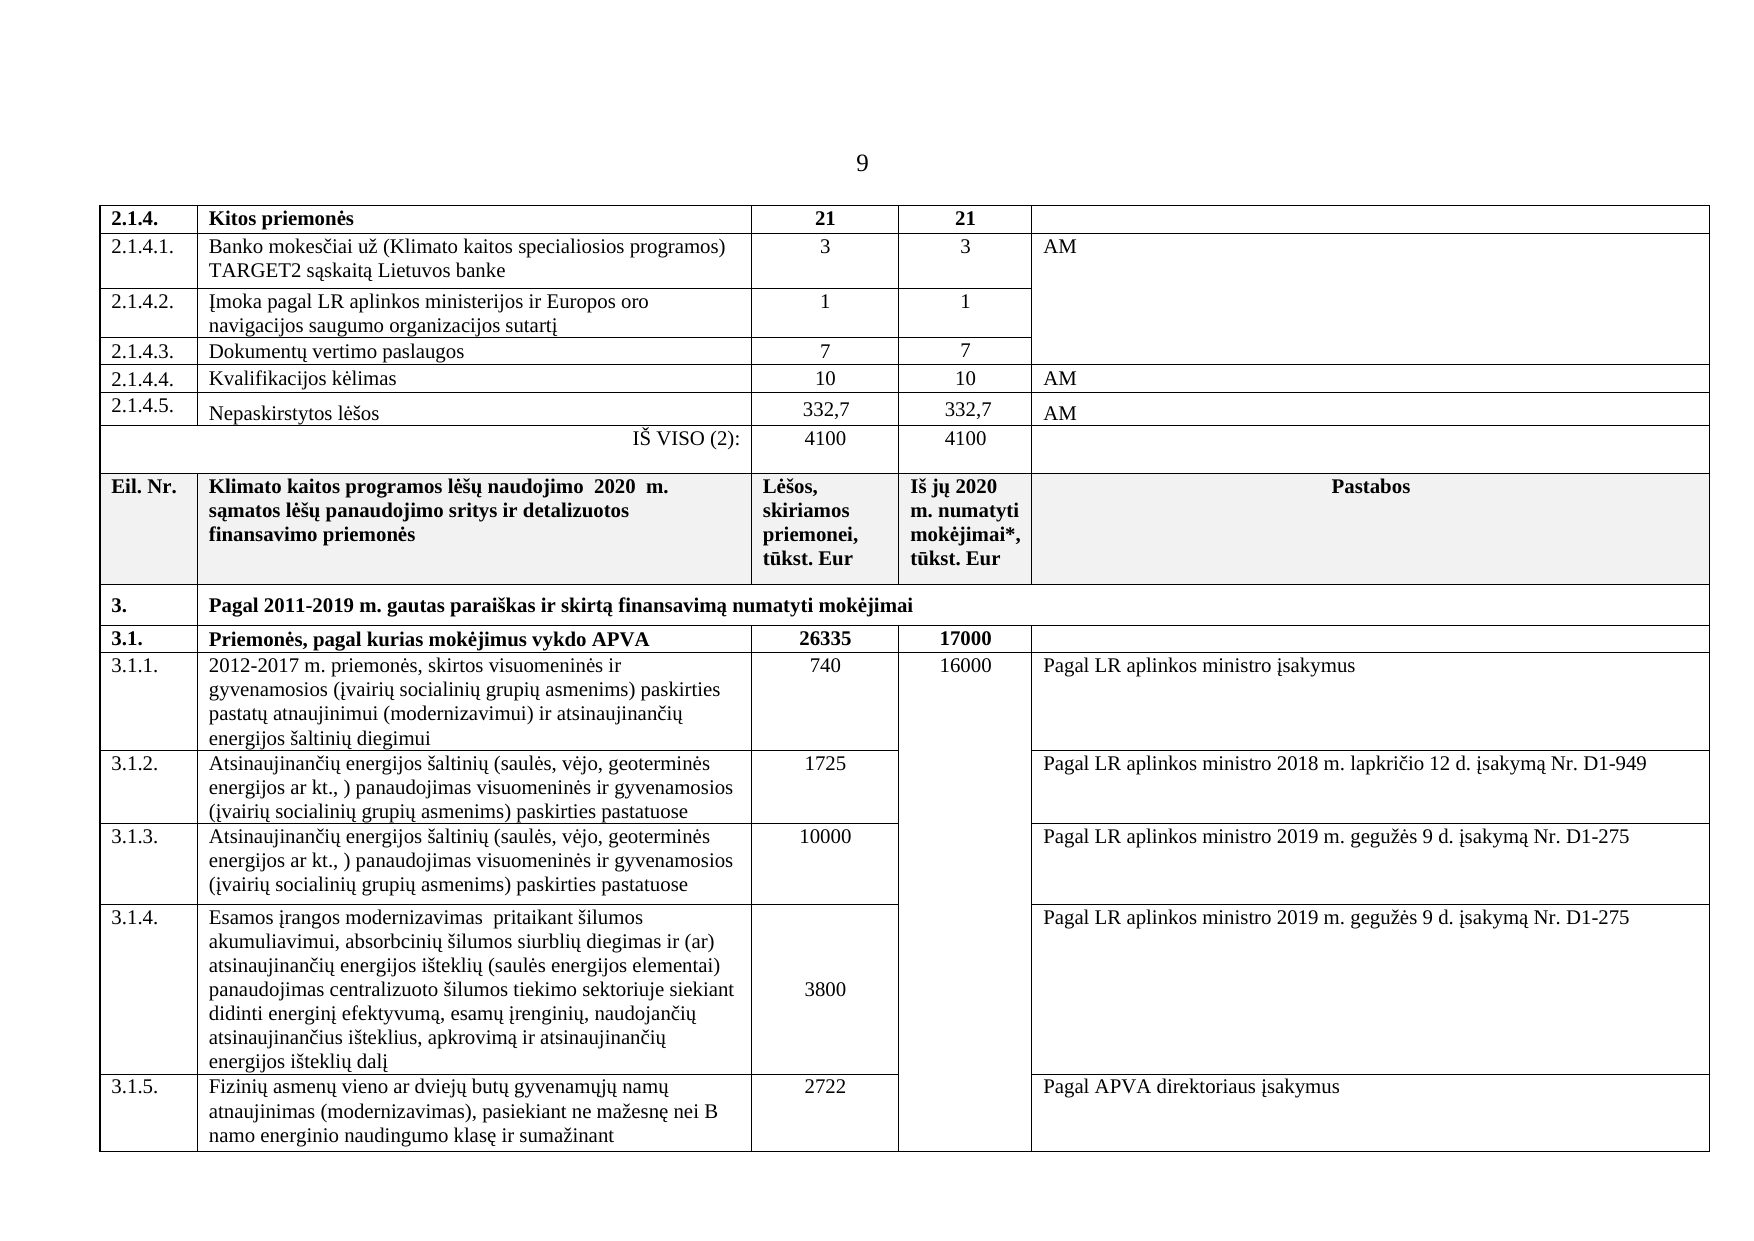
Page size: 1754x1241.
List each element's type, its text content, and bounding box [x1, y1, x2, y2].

table_cell 3.1.5. [101, 1075, 197, 1151]
table_cell Esamos įrangos modernizavimas pritaikant šilumos akumuliavimui, absorbcinių šilumos siurblių diegimas ir (ar) atsinaujinančių energijos išteklių (saulės energijos elementai) panaudojimas centralizuoto šilumos tiekimo sektoriuje siekiant didinti energinį efektyvumą, esamų įrenginių, naudojančių atsinaujinančius išteklius, apkrovimą ir atsinaujinančių energijos išteklių dalį [198, 905, 751, 1073]
table_cell [1032, 626, 1709, 652]
table_cell 7 [752, 338, 898, 364]
table_cell 2012-2017 m. priemonės, skirtos visuomeninės ir gyvenamosios (įvairių socialinių grupių asmenims) paskirties pastatų atnaujinimui (modernizavimui) ir atsinaujinančių energijos šaltinių diegimui [198, 653, 751, 749]
table_cell [1032, 206, 1709, 233]
table_cell 2.1.4.5. [101, 393, 197, 425]
table_cell Pastabos [1032, 474, 1709, 584]
table_cell 3.1.1. [101, 653, 197, 749]
table_cell 1 [899, 289, 1031, 337]
table_cell 1 [752, 289, 898, 337]
table_cell 21 [752, 206, 898, 233]
table_cell 332,7 [899, 393, 1031, 425]
table_cell Eil. Nr. [101, 474, 197, 584]
table_cell IŠ VISO (2): [101, 426, 751, 473]
table_cell [1032, 426, 1709, 473]
table_cell 3.1. [101, 626, 197, 652]
table_cell Iš jų 2020 m. numatyti mokėjimai*, tūkst. Eur [899, 474, 1031, 584]
table_cell 2.1.4.1. [101, 234, 197, 288]
table_cell 10 [899, 365, 1031, 392]
table_cell 17000 [899, 626, 1031, 652]
table_cell 26335 [752, 626, 898, 652]
table_cell Atsinaujinančių energijos šaltinių (saulės, vėjo, geoterminės energijos ar kt., ) panaudojimas visuomeninės ir gyvenamosios (įvairių socialinių grupių asmenims) paskirties pastatuose [198, 751, 751, 823]
table_cell Pagal 2011-2019 m. gautas paraiškas ir skirtą finansavimą numatyti mokėjimai [198, 585, 1709, 625]
table_cell Nepaskirstytos lėšos [198, 393, 751, 425]
table_cell Kitos priemonės [198, 206, 751, 233]
table_cell 16000 [899, 653, 1031, 1151]
table_cell Atsinaujinančių energijos šaltinių (saulės, vėjo, geoterminės energijos ar kt., ) panaudojimas visuomeninės ir gyvenamosios (įvairių socialinių grupių asmenims) paskirties pastatuose [198, 824, 751, 904]
table_cell AM [1032, 234, 1709, 364]
table_cell 332,7 [752, 393, 898, 425]
table_cell 2.1.4.4. [101, 365, 197, 392]
table_cell 3. [101, 585, 197, 625]
table_cell 7 [899, 338, 1031, 364]
table_cell 21 [899, 206, 1031, 233]
table_cell 4100 [899, 426, 1031, 473]
table_cell Įmoka pagal LR aplinkos ministerijos ir Europos oro navigacijos saugumo organizacijos sutartį [198, 289, 751, 337]
table_cell Klimato kaitos programos lėšų naudojimo 2020 m. sąmatos lėšų panaudojimo sritys ir detalizuotos finansavimo priemonės [198, 474, 751, 584]
table_cell 2.1.4.2. [101, 289, 197, 337]
table_cell 1725 [752, 751, 898, 823]
table_cell 3.1.4. [101, 905, 197, 1073]
table_cell 2.1.4. [101, 206, 197, 233]
table_cell 10000 [752, 824, 898, 904]
table_cell Kvalifikacijos kėlimas [198, 365, 751, 392]
table_cell AM [1032, 365, 1709, 392]
table_cell Pagal APVA direktoriaus įsakymus [1032, 1075, 1709, 1151]
table_cell Dokumentų vertimo paslaugos [198, 338, 751, 364]
table_cell 3 [752, 234, 898, 288]
table_cell Pagal LR aplinkos ministro 2019 m. gegužės 9 d. įsakymą Nr. D1-275 [1032, 824, 1709, 904]
table_cell 740 [752, 653, 898, 749]
table_cell Fizinių asmenų vieno ar dviejų butų gyvenamųjų namų atnaujinimas (modernizavimas), pasiekiant ne mažesnę nei B namo energinio naudingumo klasę ir sumažinant [198, 1075, 751, 1151]
table_cell 2.1.4.3. [101, 338, 197, 364]
table_cell 3.1.3. [101, 824, 197, 904]
table_cell 4100 [752, 426, 898, 473]
table_cell 3.1.2. [101, 751, 197, 823]
table_cell Pagal LR aplinkos ministro įsakymus [1032, 653, 1709, 749]
table_cell 3 [899, 234, 1031, 288]
table_cell Pagal LR aplinkos ministro 2018 m. lapkričio 12 d. įsakymą Nr. D1-949 [1032, 751, 1709, 823]
table_cell 2722 [752, 1075, 898, 1151]
table_cell Lėšos, skiriamos priemonei, tūkst. Eur [752, 474, 898, 584]
table_cell 3800 [752, 905, 898, 1073]
table_cell Banko mokesčiai už (Klimato kaitos specialiosios programos) TARGET2 sąskaitą Lietuvos banke [198, 234, 751, 288]
table_cell AM [1032, 393, 1709, 425]
table_cell Priemonės, pagal kurias mokėjimus vykdo APVA [198, 626, 751, 652]
table_cell Pagal LR aplinkos ministro 2019 m. gegužės 9 d. įsakymą Nr. D1-275 [1032, 905, 1709, 1073]
table_cell 10 [752, 365, 898, 392]
